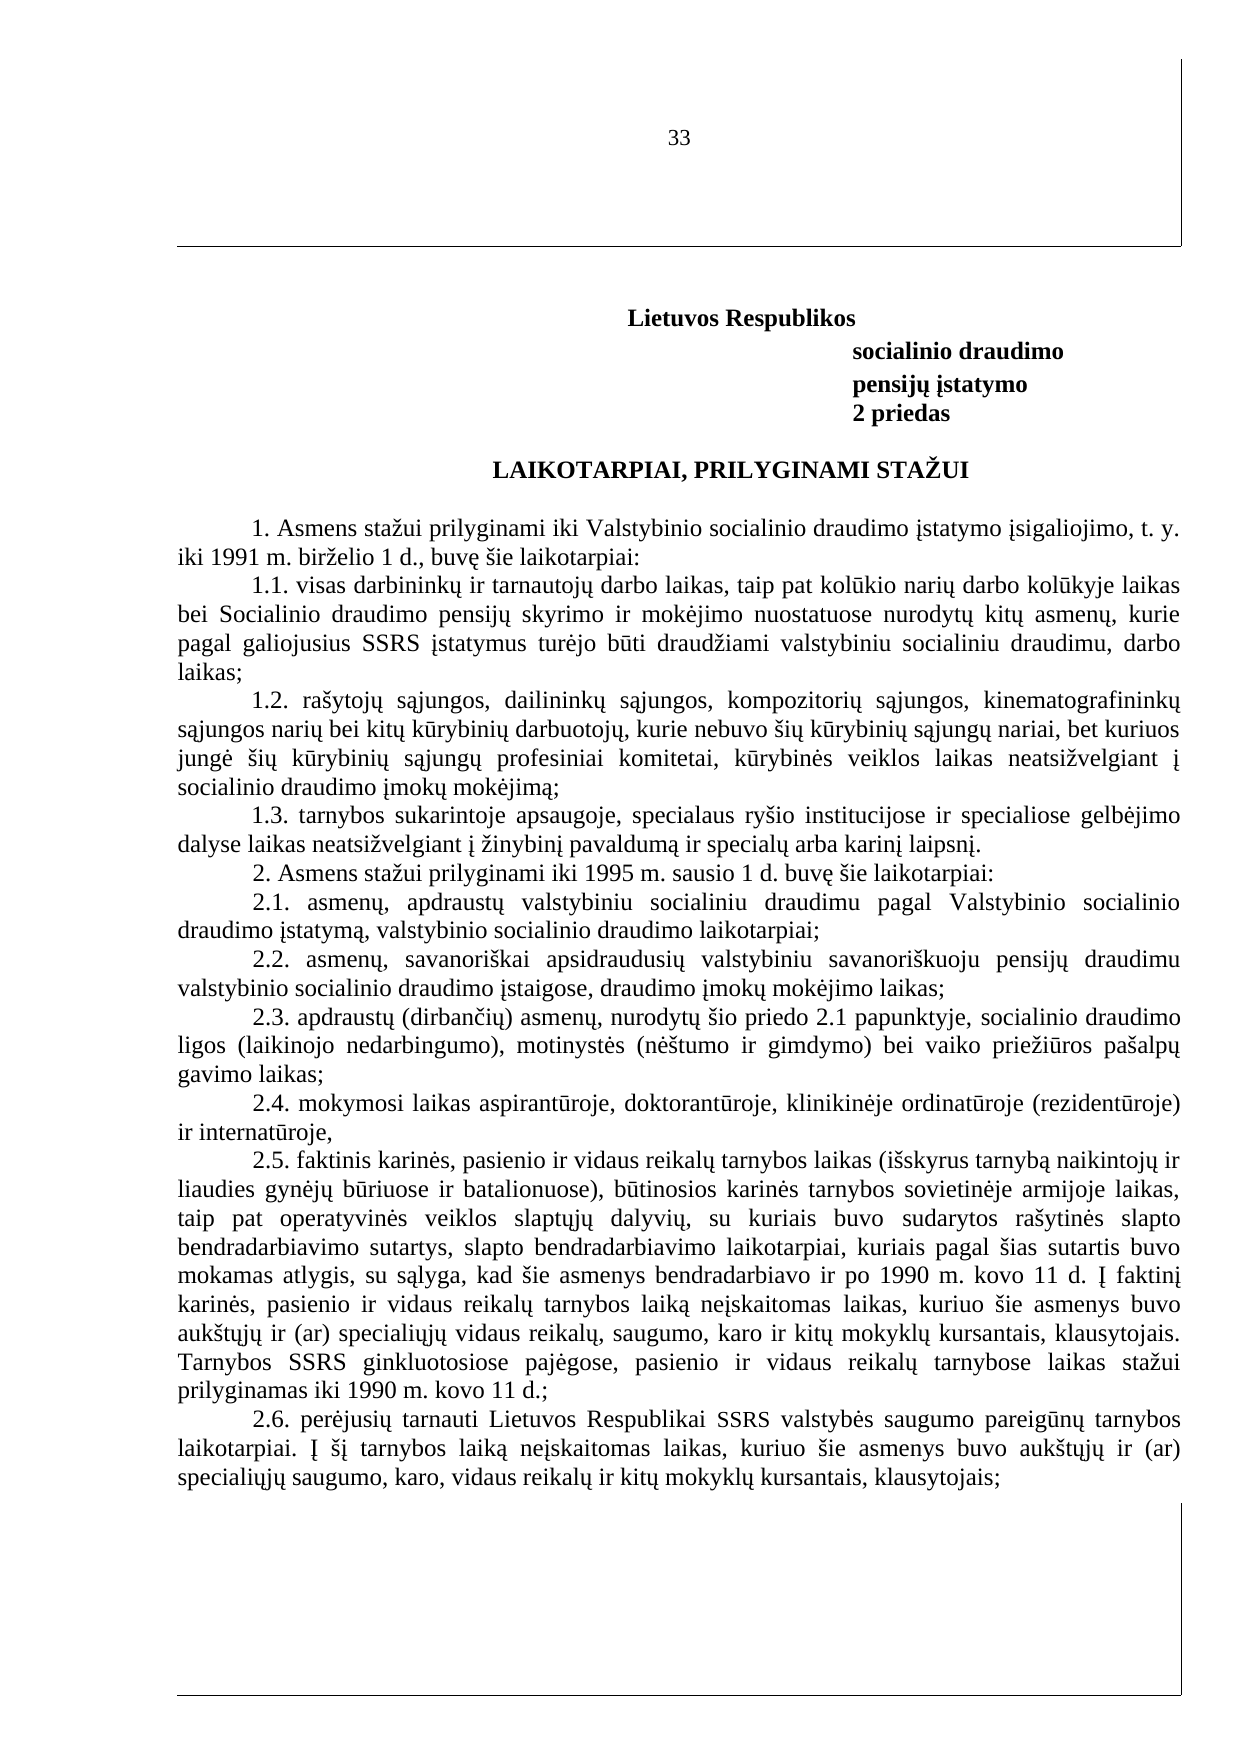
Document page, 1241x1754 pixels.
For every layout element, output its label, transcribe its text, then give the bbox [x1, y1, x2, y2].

text 1. Asmens stažui prilyginami iki Valstybinio socialinio draudimo įstatymo įsigaliojimo, t. y. iki 1991 m. birželio 1 d., buvę šie laikotarpiai: [177, 513, 1181, 571]
text 2.1. asmenų, apdraustų valstybiniu socialiniu draudimu pagal Valstybinio socialinio draudimo įstatymą, valstybinio socialinio draudimo laikotarpiai; [177, 887, 1181, 944]
text 2.3. apdraustų (dirbančių) asmenų, nurodytų šio priedo 2.1 papunktyje, socialinio draudimo ligos (laikinojo nedarbingumo), motinystės (nėštumo ir gimdymo) bei vaiko priežiūros pašalpų gavimo laikas; [177, 1002, 1181, 1088]
text Lietuvos Respublikos [177, 303, 1181, 332]
text 1.3. tarnybos sukarintoje apsaugoje, specialaus ryšio institucijose ir specialiose gelbėjimo dalyse laikas neatsižvelgiant į žinybinį pavaldumą ir specialų arba karinį laipsnį. [177, 801, 1181, 858]
text 1.1. visas darbininkų ir tarnautojų darbo laikas, taip pat kolūkio narių darbo kolūkyje laikas bei Socialinio draudimo pensijų skyrimo ir mokėjimo nuostatuose nurodytų kitų asmenų, kurie pagal galiojusius SSRS įstatymus turėjo būti draudžiami valstybiniu socialiniu draudimu, darbo laikas; [177, 571, 1181, 686]
text 1.2. rašytojų sąjungos, dailininkų sąjungos, kompozitorių sąjungos, kinematografininkų sąjungos narių bei kitų kūrybinių darbuotojų, kurie nebuvo šių kūrybinių sąjungų nariai, bet kuriuos jungė šių kūrybinių sąjungų profesiniai komitetai, kūrybinės veiklos laikas neatsižvelgiant į socialinio draudimo įmokų mokėjimą; [177, 686, 1181, 801]
text 2.4. mokymosi laikas aspirantūroje, doktorantūroje, klinikinėje ordinatūroje (rezidentūroje) ir internatūroje, [177, 1088, 1181, 1146]
text pensijų įstatymo [717, 369, 1181, 398]
text socialinio draudimo [717, 336, 1181, 365]
text 2.2. asmenų, savanoriškai apsidraudusių valstybiniu savanoriškuoju pensijų draudimu valstybinio socialinio draudimo įstaigose, draudimo įmokų mokėjimo laikas; [177, 944, 1181, 1002]
text 2.5. faktinis karinės, pasienio ir vidaus reikalų tarnybos laikas (išskyrus tarnybą naikintojų ir liaudies gynėjų būriuose ir batalionuose), būtinosios karinės tarnybos sovietinėje armijoje laikas, taip pat operatyvinės veiklos slaptųjų dalyvių, su kuriais buvo sudarytos rašytinės slapto bendradarbiavimo sutartys, slapto bendradarbiavimo laikotarpiai, kuriais pagal šias sutartis buvo mokamas atlygis, su sąlyga, kad šie asmenys bendradarbiavo ir po 1990 m. kovo 11 d. Į faktinį karinės, pasienio ir vidaus reikalų tarnybos laiką neįskaitomas laikas, kuriuo šie asmenys buvo aukštųjų ir (ar) specialiųjų vidaus reikalų, saugumo, karo ir kitų mokyklų kursantais, klausytojais. Tarnybos SSRS ginkluotosiose pajėgose, pasienio ir vidaus reikalų tarnybose laikas stažui prilyginamas iki 1990 m. kovo 11 d.; [177, 1146, 1181, 1404]
text 2.6. perėjusių tarnauti Lietuvos Respublikai SSRS valstybės saugumo pareigūnų tarnybos laikotarpiai. Į šį tarnybos laiką neįskaitomas laikas, kuriuo šie asmenys buvo aukštųjų ir (ar) specialiųjų saugumo, karo, vidaus reikalų ir kitų mokyklų kursantais, klausytojais; [177, 1404, 1181, 1491]
text LAIKOTARPIAI, PRILYGINAMI STAŽUI [177, 456, 1181, 484]
text 2. Asmens stažui prilyginami iki 1995 m. sausio 1 d. buvę šie laikotarpiai: [177, 858, 1181, 887]
text 2 priedas [717, 398, 1181, 427]
